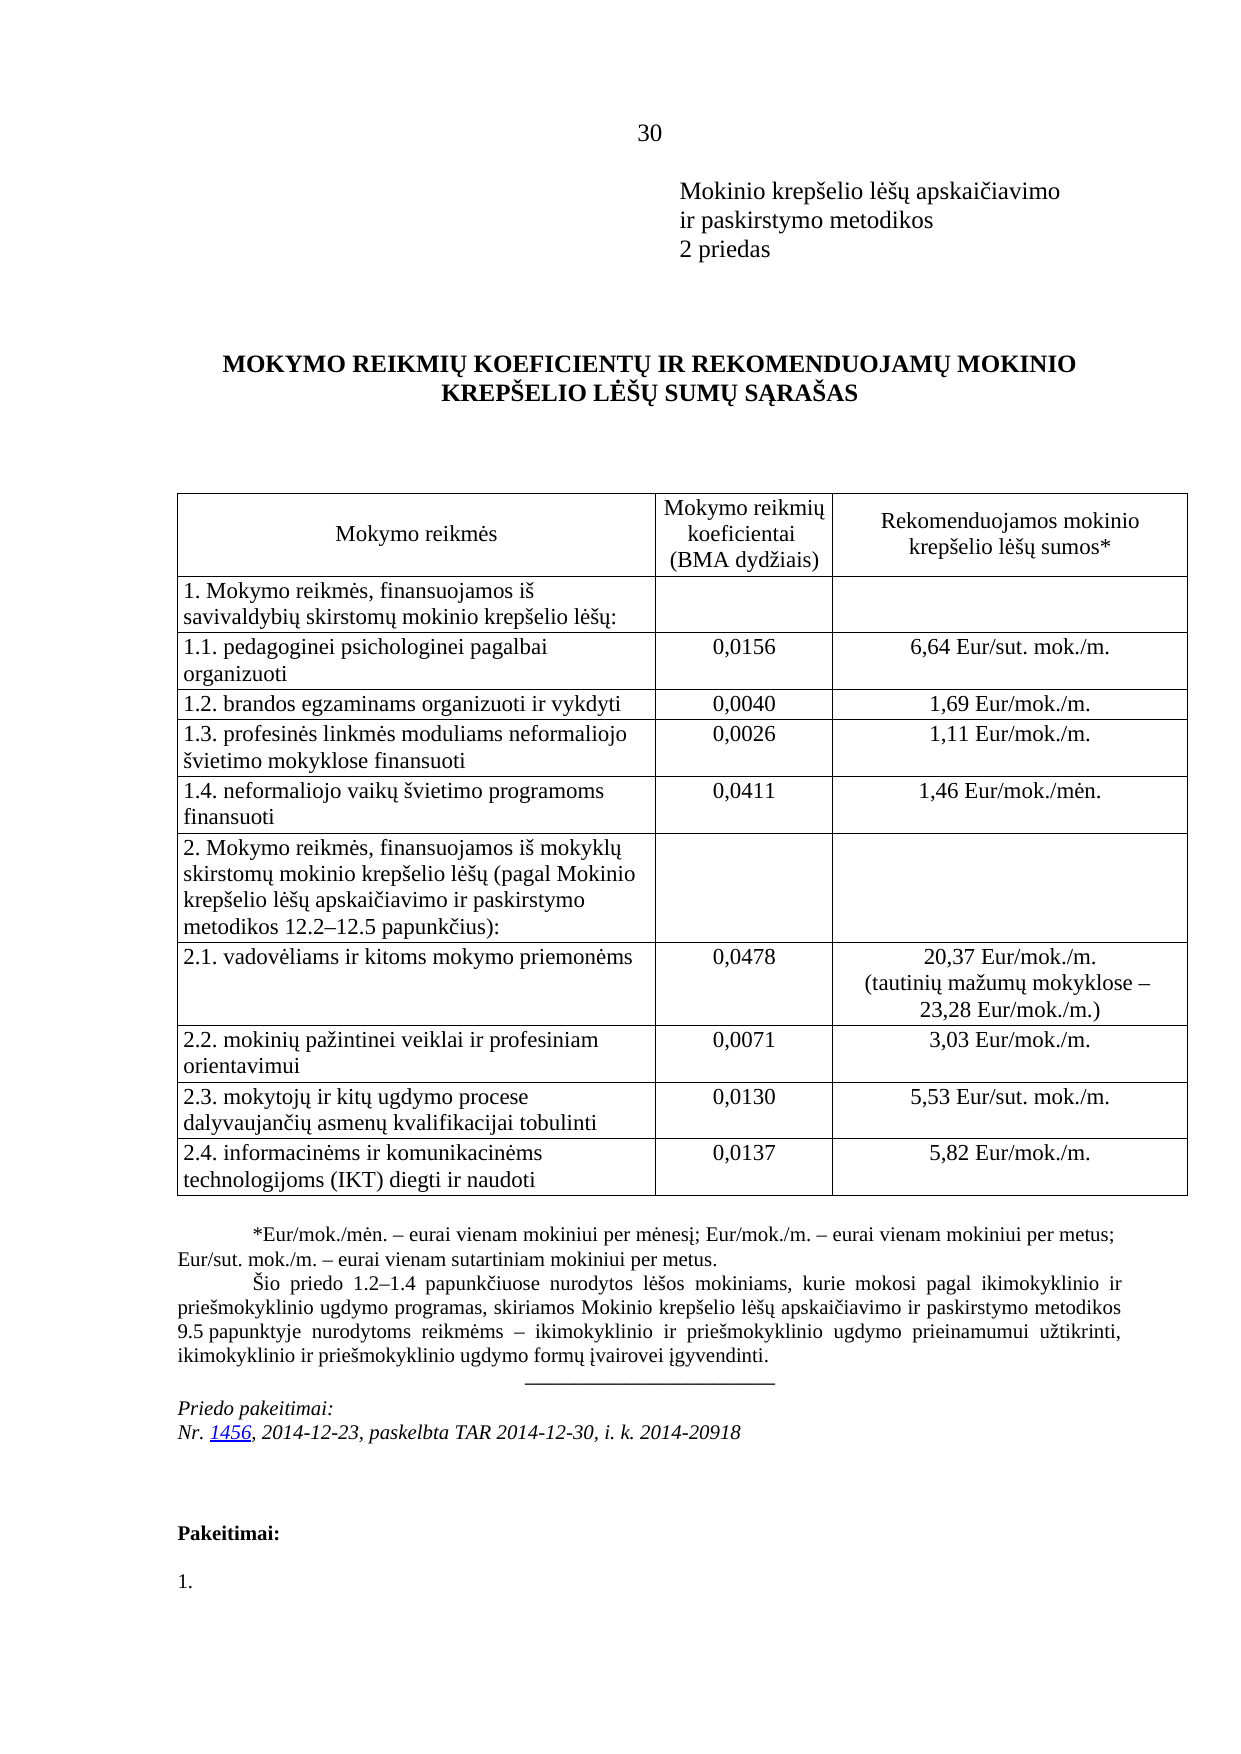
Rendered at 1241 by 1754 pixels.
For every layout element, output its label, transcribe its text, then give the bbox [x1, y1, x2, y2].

table_cell 2. Mokymo reikmės, finansuojamos iš mokyklų skirstomų mokinio krepšelio lėšų (pagal Mokinio krepšelio lėšų apskaičiavimo ir paskirstymo metodikos 12.2–12.5 papunkčius): [178, 834, 655, 942]
table_cell 6,64 Eur/sut. mok./m. [833, 633, 1187, 689]
text Pakeitimai: [177, 1521, 1122, 1544]
table_cell 0,0130 [656, 1083, 832, 1138]
table_cell 0,0411 [656, 777, 832, 833]
text –––––––––––––––––––– [177, 1367, 1122, 1396]
table_cell 1.2. brandos egzaminams organizuoti ir vykdyti [178, 690, 655, 719]
text *Eur/mok./mėn. – eurai vienam mokiniui per mėnesį; Eur/mok./m. – eurai vienam mokiniui per metus; Eur/sut. mok./m. – eurai vienam sutartiniam mokiniui per metus. [177, 1222, 1122, 1271]
table_cell [833, 577, 1187, 632]
table_cell 2.1. vadovėliams ir kitoms mokymo priemonėms [178, 943, 655, 1025]
text 1. [177, 1569, 1122, 1593]
table_cell 2.3. mokytojų ir kitų ugdymo procese dalyvaujančių asmenų kvalifikacijai tobulinti [178, 1083, 655, 1138]
table_cell [656, 577, 832, 632]
table_cell 1,46 Eur/mok./mėn. [833, 777, 1187, 833]
table_cell 1.1. pedagoginei psichologinei pagalbai organizuoti [178, 633, 655, 689]
table_header Rekomenduojamos mokinio krepšelio lėšų sumos* [833, 494, 1187, 576]
table_cell 0,0026 [656, 720, 832, 776]
table_cell 0,0071 [656, 1026, 832, 1082]
text Šio priedo 1.2–1.4 papunkčiuose nurodytos lėšos mokiniams, kurie mokosi pagal ikimokyklinio ir priešmokyklinio ugdymo programas, skiriamos Mokinio krepšelio lėšų apskaičiavimo ir paskirstymo metodikos 9.5 papunktyje nurodytoms reikmėms – ikimokyklinio ir priešmokyklinio ugdymo prieinamumui užtikrinti, ikimokyklinio ir priešmokyklinio ugdymo formų įvairovei įgyvendinti. [177, 1271, 1122, 1367]
table_cell 1. Mokymo reikmės, finansuojamos iš savivaldybių skirstomų mokinio krepšelio lėšų: [178, 577, 655, 632]
table_cell 1,11 Eur/mok./m. [833, 720, 1187, 776]
table_cell 0,0137 [656, 1139, 832, 1195]
table_cell 3,03 Eur/mok./m. [833, 1026, 1187, 1082]
table_cell 1.4. neformaliojo vaikų švietimo programoms finansuoti [178, 777, 655, 833]
table_cell 20,37 Eur/mok./m. (tautinių mažumų mokyklose – 23,28 Eur/mok./m.) [833, 943, 1187, 1025]
table_cell 0,0478 [656, 943, 832, 1025]
table_cell 1.3. profesinės linkmės moduliams neformaliojo švietimo mokyklose finansuoti [178, 720, 655, 776]
table_cell 0,0156 [656, 633, 832, 689]
text Mokinio krepšelio lėšų apskaičiavimo ir paskirstymo metodikos 2 priedas [679, 176, 1122, 263]
table_cell [833, 834, 1187, 942]
table_cell 5,53 Eur/sut. mok./m. [833, 1083, 1187, 1138]
text Priedo pakeitimai: [177, 1396, 1122, 1419]
table_cell 0,0040 [656, 690, 832, 719]
table_header Mokymo reikmių koeficientai (BMA dydžiais) [656, 494, 832, 576]
table_cell [656, 834, 832, 942]
table_cell 1,69 Eur/mok./m. [833, 690, 1187, 719]
text MOKYMO REIKMIŲ KOEFICIENTŲ IR REKOMENDUOJAMŲ MOKINIO KREPŠELIO LĖŠŲ SUMŲ SĄRAŠAS [177, 349, 1122, 406]
text Nr. 1456, 2014-12-23, paskelbta TAR 2014-12-30, i. k. 2014-20918 [177, 1419, 1122, 1444]
table_header Mokymo reikmės [178, 494, 655, 576]
table_cell 2.4. informacinėms ir komunikacinėms technologijoms (IKT) diegti ir naudoti [178, 1139, 655, 1195]
table_cell 2.2. mokinių pažintinei veiklai ir profesiniam orientavimui [178, 1026, 655, 1082]
table_cell 5,82 Eur/mok./m. [833, 1139, 1187, 1195]
